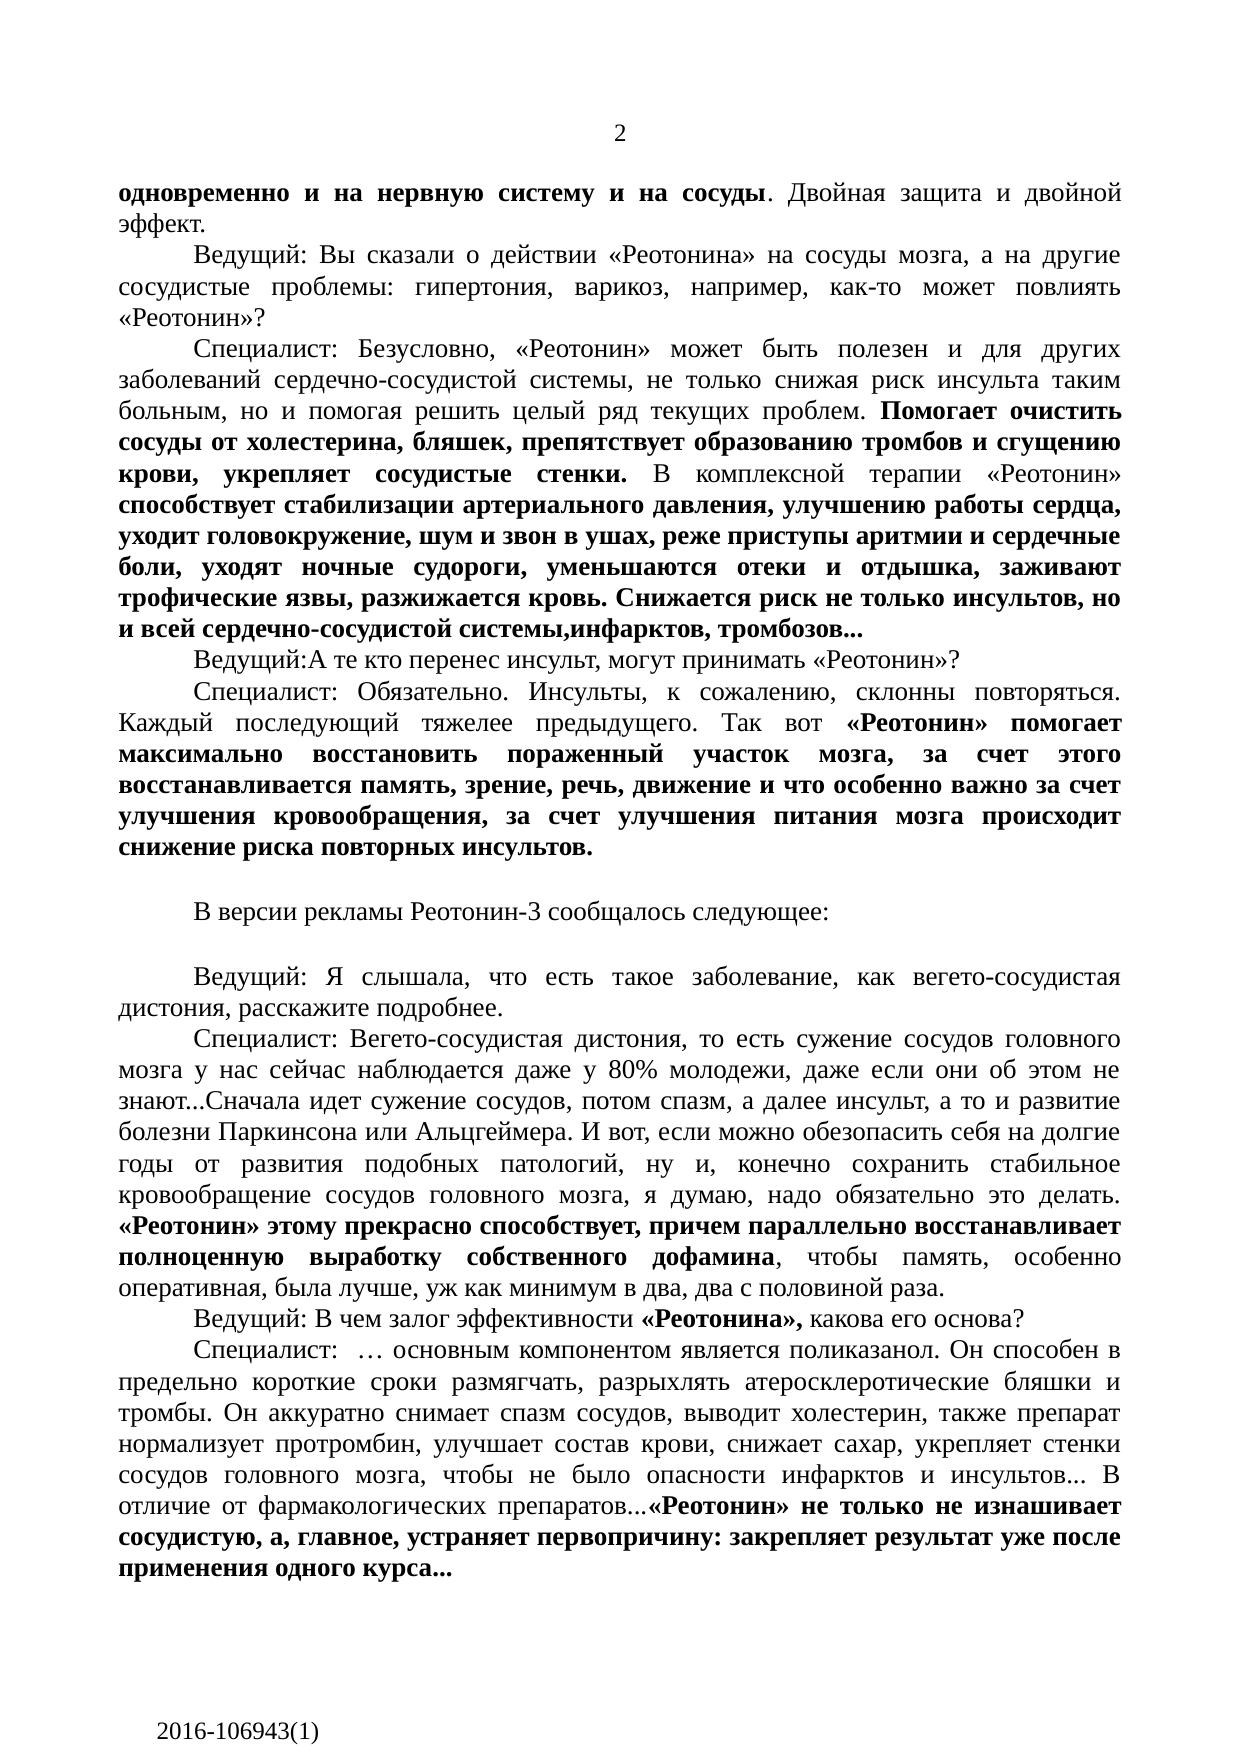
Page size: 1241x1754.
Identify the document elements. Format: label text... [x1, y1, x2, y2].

text одновременно и на нервную систему и на сосуды. Двойная защита и двойной эффект. [118, 176, 1122, 239]
text Специалист: Обязательно. Инсульты, к сожалению, склонны повторяться. Каждый последующий тяжелее предыдущего. Так вот «Реотонин» помогает максимально восстановить пораженный участок мозга, за счет этого восстанавливается память, зрение, речь, движение и что особенно важно за счет улучшения кровообращения, за счет улучшения питания мозга происходит снижение риска повторных инсультов. [118, 675, 1122, 862]
text Ведущий: В чем залог эффективности «Реотонина», какова его основа? [118, 1302, 1122, 1333]
text Специалист: Безусловно, «Реотонин» может быть полезен и для других заболеваний сердечно-сосудистой системы, не только снижая риск инсульта таким больным, но и помогая решить целый ряд текущих проблем. Помогает очистить сосуды от холестерина, бляшек, препятствует образованию тромбов и сгущению крови, укрепляет сосудистые стенки. В комплексной терапии «Реотонин» способствует стабилизации артериального давления, улучшению работы сердца, уходит головокружение, шум и звон в ушах, реже приступы аритмии и сердечные боли, уходят ночные судороги, уменьшаются отеки и отдышка, заживают трофические язвы, разжижается кровь. Снижается риск не только инсультов, но и всей сердечно-сосудистой системы,инфарктов, тромбозов... [118, 332, 1122, 643]
text Специалист: Вегето-сосудистая дистония, то есть сужение сосудов головного мозга у нас сейчас наблюдается даже у 80% молодежи, даже если они об этом не знают...Сначала идет сужение сосудов, потом спазм, а далее инсульт, а то и развитие болезни Паркинсона или Альцгеймера. И вот, если можно обезопасить себя на долгие годы от развития подобных патологий, ну и, конечно сохранить стабильное кровообращение сосудов головного мозга, я думаю, надо обязательно это делать. «Реотонин» этому прекрасно способствует, причем параллельно восстанавливает полноценную выработку собственного дофамина, чтобы память, особенно оперативная, была лучше, уж как минимум в два, два с половиной раза. [118, 1022, 1122, 1302]
text Специалист: … основным компонентом является поликазанол. Он способен в предельно короткие сроки размягчать, разрыхлять атеросклеротические бляшки и тромбы. Он аккуратно снимает спазм сосудов, выводит холестерин, также препарат нормализует протромбин, улучшает состав крови, снижает сахар, укрепляет стенки сосудов головного мозга, чтобы не было опасности инфарктов и инсультов... В отличие от фармакологических препаратов...«Реотонин» не только не изнашивает сосудистую, а, главное, устраняет первопричину: закрепляет результат уже после применения одного курса... [118, 1333, 1122, 1583]
text В версии рекламы Реотонин-3 сообщалось следующее: [118, 895, 1122, 926]
text Ведущий:А те кто перенес инсульт, могут принимать «Реотонин»? [118, 643, 1122, 675]
text Ведущий: Я слышала, что есть такое заболевание, как вегето-сосудистая дистония, расскажите подробнее. [118, 960, 1122, 1022]
text Ведущий: Вы сказали о действии «Реотонина» на сосуды мозга, а на другие сосудистые проблемы: гипертония, варикоз, например, как-то может повлиять «Реотонин»? [118, 239, 1122, 332]
